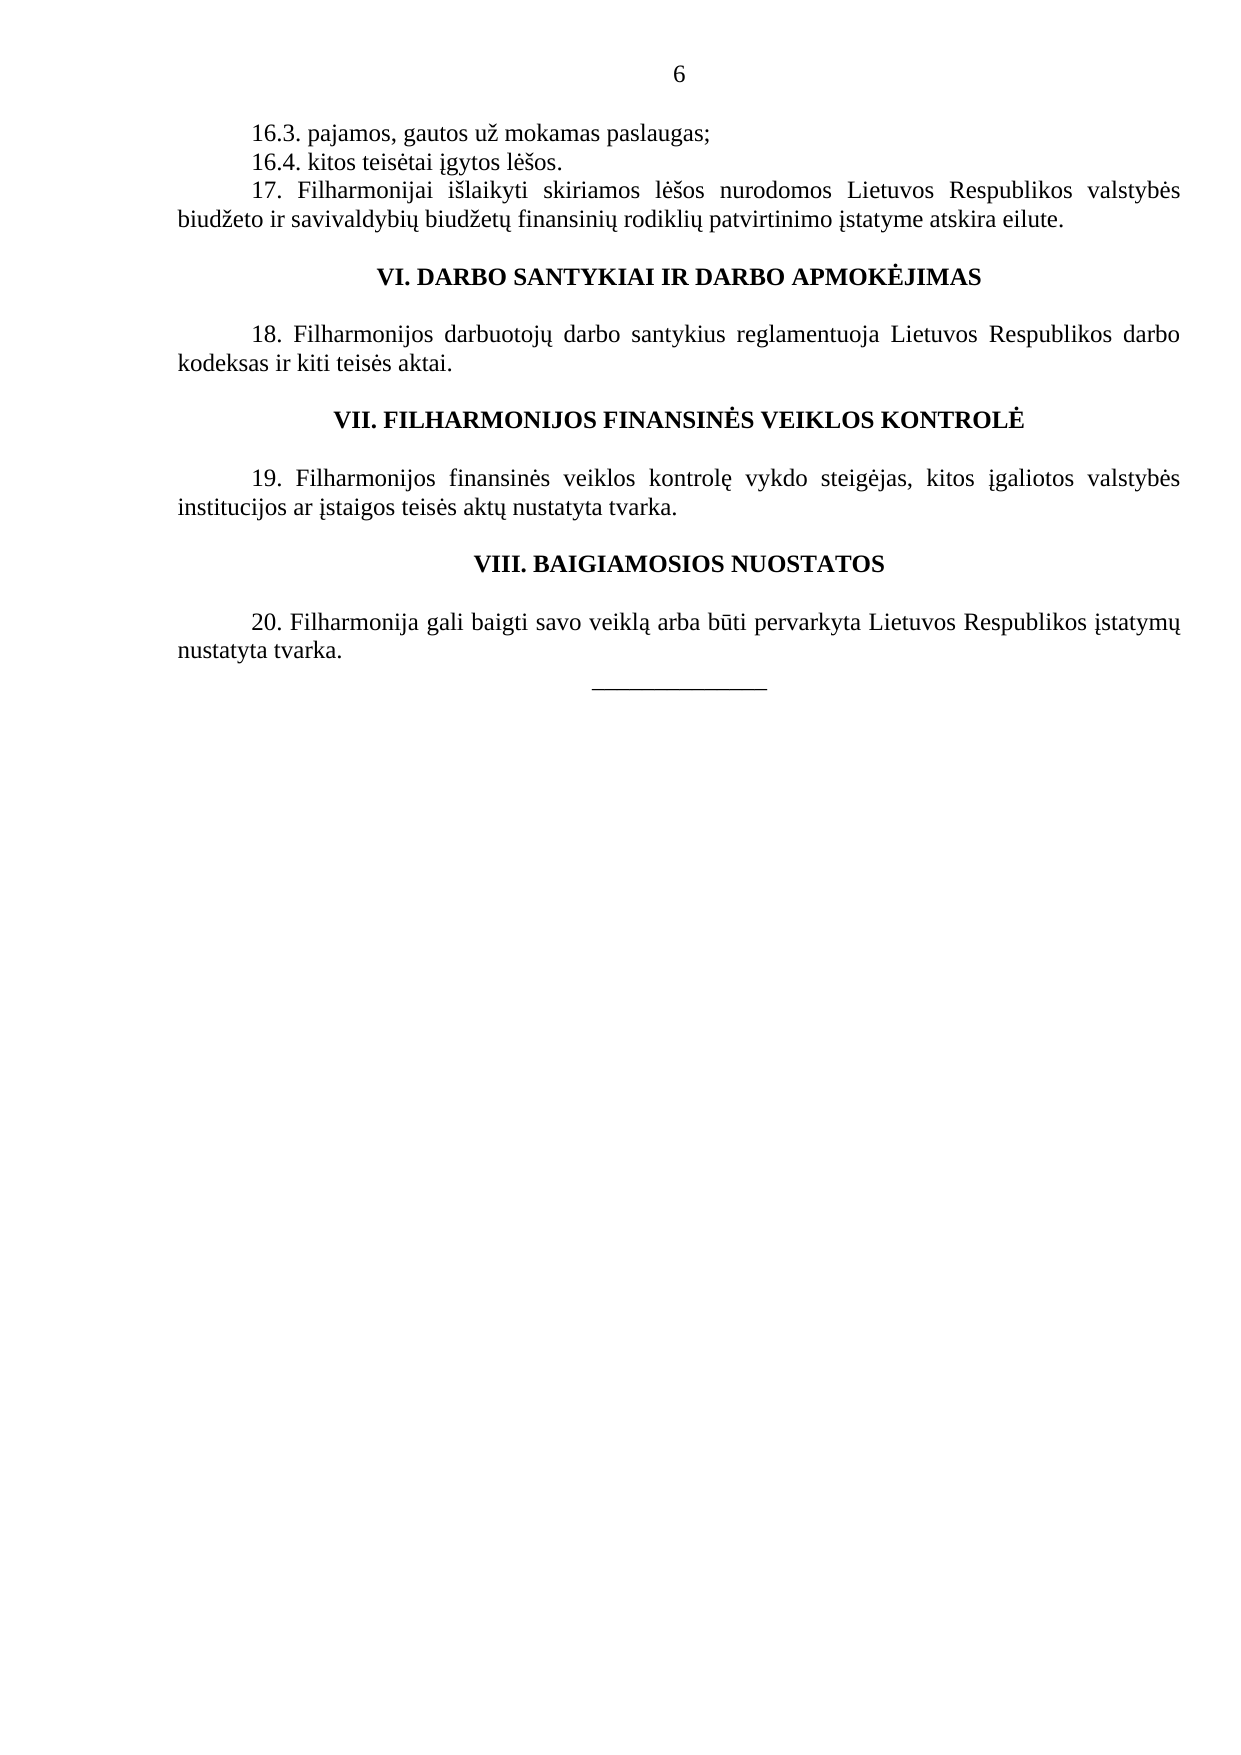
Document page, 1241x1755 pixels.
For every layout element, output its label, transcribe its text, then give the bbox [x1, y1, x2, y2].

text VI. DARBO SANTYKIAI IR DARBO APMOKĖJIMAS [177, 262, 1181, 291]
text 20. Filharmonija gali baigti savo veiklą arba būti pervarkyta Lietuvos Respublikos įstatymų nustatyta tvarka. [177, 607, 1181, 664]
text VIII. BAIGIAMOSIOS NUOSTATOS [177, 549, 1181, 578]
text VII. FILHARMONIJOS FINANSINĖS VEIKLOS KONTROLĖ [177, 406, 1181, 434]
text 16.3. pajamos, gautos už mokamas paslaugas; [177, 118, 1181, 147]
text 18. Filharmonijos darbuotojų darbo santykius reglamentuoja Lietuvos Respublikos darbo kodeksas ir kiti teisės aktai. [177, 319, 1181, 377]
text ______________ [177, 664, 1181, 693]
text 19. Filharmonijos finansinės veiklos kontrolę vykdo steigėjas, kitos įgaliotos valstybės institucijos ar įstaigos teisės aktų nustatyta tvarka. [177, 463, 1181, 521]
text 16.4. kitos teisėtai įgytos lėšos. [177, 147, 1181, 176]
text 17. Filharmonijai išlaikyti skiriamos lėšos nurodomos Lietuvos Respublikos valstybės biudžeto ir savivaldybių biudžetų finansinių rodiklių patvirtinimo įstatyme atskira eilute. [177, 176, 1181, 233]
